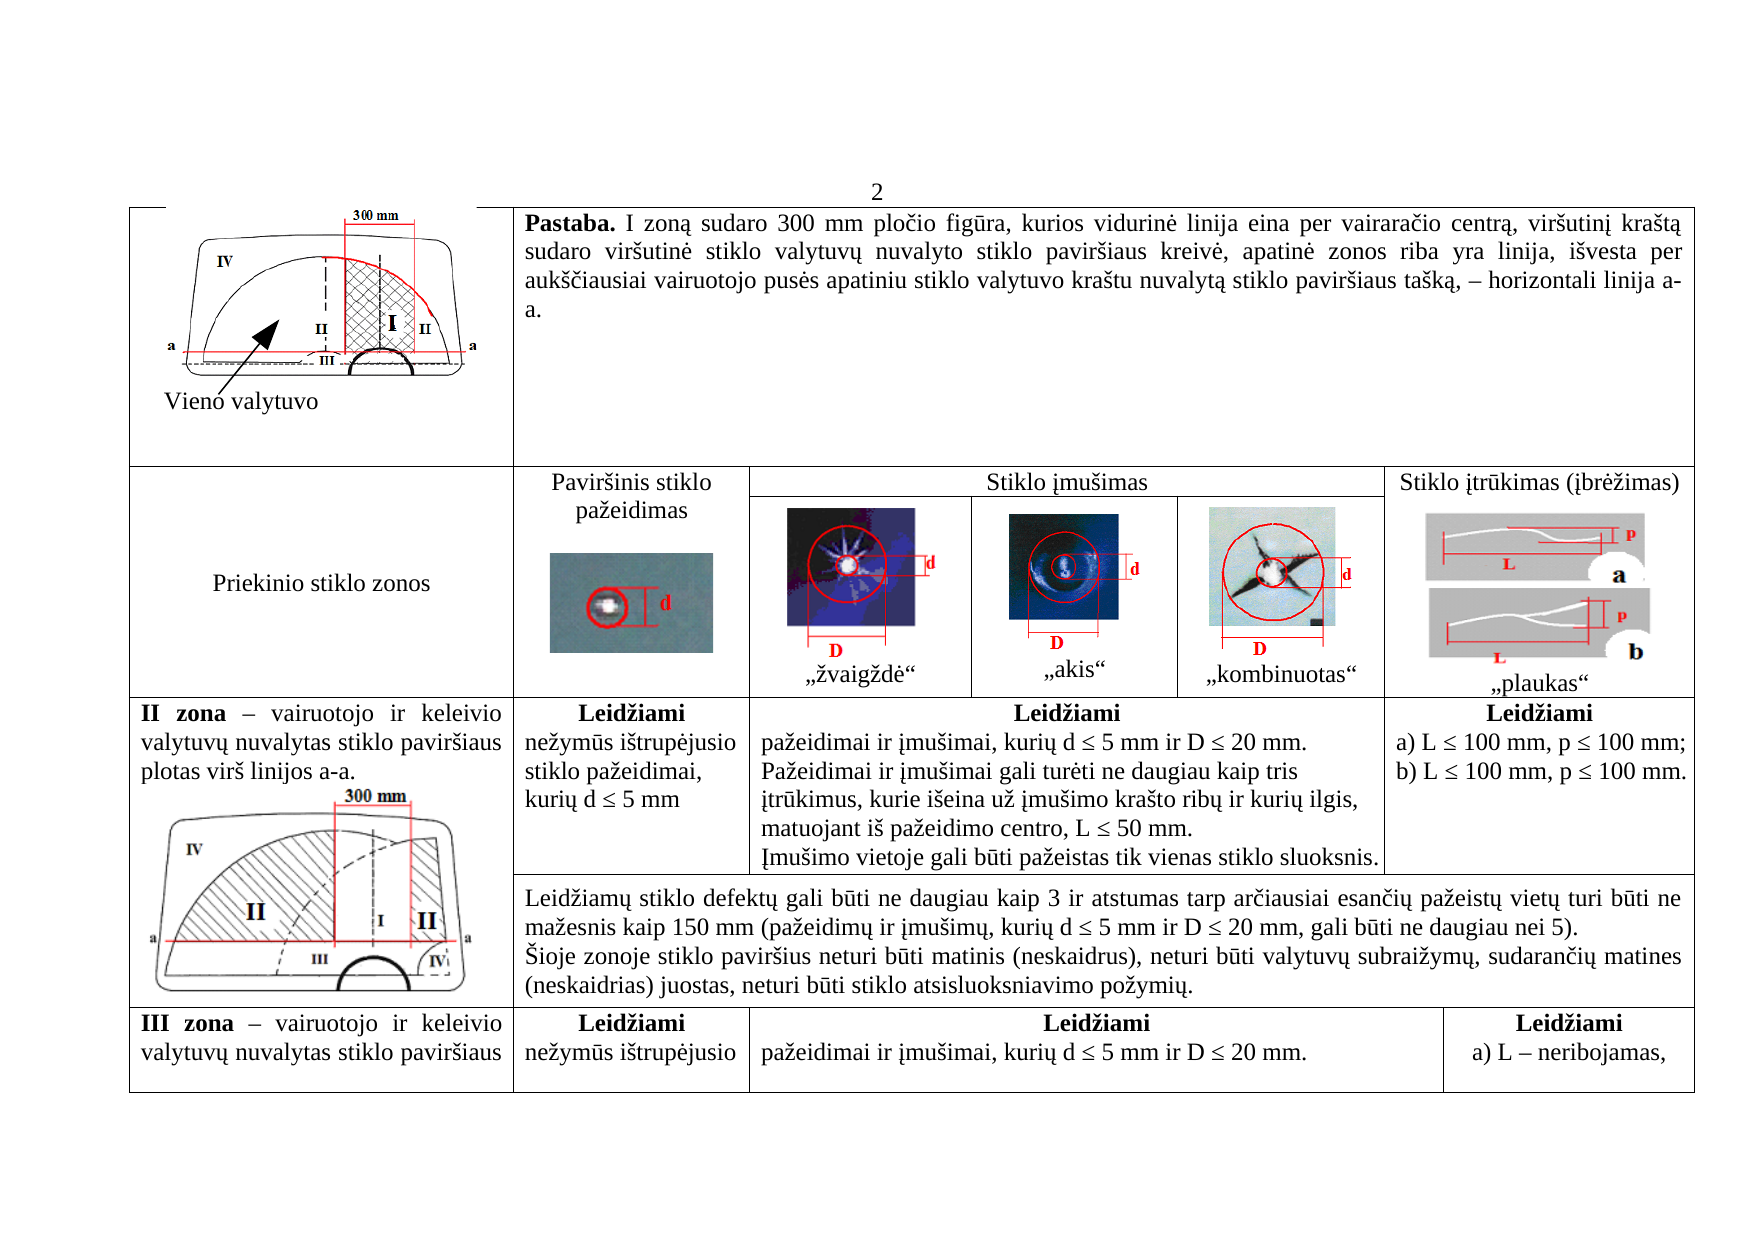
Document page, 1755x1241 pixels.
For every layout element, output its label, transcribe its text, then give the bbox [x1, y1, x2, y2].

table_cell „kombinuotas“ [1178, 497, 1384, 697]
table_cell I zona – vairuotojo tiesioginio matomumo zona [130, 208, 513, 466]
table_cell Priekinio stiklo zonos [130, 467, 513, 697]
table_cell Leidžiami pažeidimai ir įmušimai, kurių d ≤ 5 mm ir D ≤ 20 mm. Pažeidimai ir įmušimai gali turėti ne daugiau kaip tris įtrūkimus, kurie išeina už įmušimo krašto ribų ir kurių ilgis, matuojant iš pažeidimo centro, L ≤ 50 mm. Įmušimo vietoje gali būti pažeistas tik vienas stiklo sluoksnis. [750, 698, 1384, 874]
table_cell II zona – vairuotojo ir keleivio valytuvų nuvalytas stiklo paviršiaus plotas virš linijos a-a. [130, 698, 513, 1007]
table_cell III zona – vairuotojo ir keleivio valytuvų nuvalytas stiklo paviršiaus [130, 1008, 513, 1092]
table_cell „žvaigždė“ [750, 497, 971, 697]
table_cell Leidžiami nežymūs ištrupėjusio stiklo pažeidimai, kurių d ≤ 5 mm [514, 698, 749, 874]
table_cell Leidžiami pažeidimai ir įmušimai, kurių d ≤ 5 mm ir D ≤ 20 mm. [750, 1008, 1443, 1092]
table_cell Pastaba. I zoną sudaro 300 mm pločio figūra, kurios vidurinė linija eina per vairaračio centrą, viršutinį kraštą sudaro viršutinė stiklo valytuvų nuvalyto stiklo paviršiaus kreivė, apatinė zonos riba yra linija, išvesta per aukščiausiai vairuotojo pusės apatiniu stiklo valytuvo kraštu nuvalytą stiklo paviršiaus tašką, – horizontali linija a-a. [514, 208, 1694, 466]
table_cell Paviršinis stiklo pažeidimas [514, 467, 749, 697]
table_cell Leidžiamų stiklo defektų gali būti ne daugiau kaip 3 ir atstumas tarp arčiausiai esančių pažeistų vietų turi būti ne mažesnis kaip 150 mm (pažeidimų ir įmušimų, kurių d ≤ 5 mm ir D ≤ 20 mm, gali būti ne daugiau nei 5). Šioje zonoje stiklo paviršius neturi būti matinis (neskaidrus), neturi būti valytuvų subraižymų, sudarančių matines (neskaidrias) juostas, neturi būti stiklo atsisluoksniavimo požymių. [514, 875, 1694, 1007]
table_cell Leidžiami a) L ≤ 100 mm, p ≤ 100 mm; b) L ≤ 100 mm, p ≤ 100 mm. [1385, 698, 1694, 874]
table_cell Leidžiami a) L – neribojamas, [1444, 1008, 1694, 1092]
table_cell „akis“ [972, 497, 1177, 697]
table_cell Stiklo įtrūkimas (įbrėžimas) „plaukas“ [1385, 467, 1694, 697]
table_cell Stiklo įmušimas [750, 467, 1384, 496]
table_cell Leidžiami nežymūs ištrupėjusio [514, 1008, 749, 1092]
